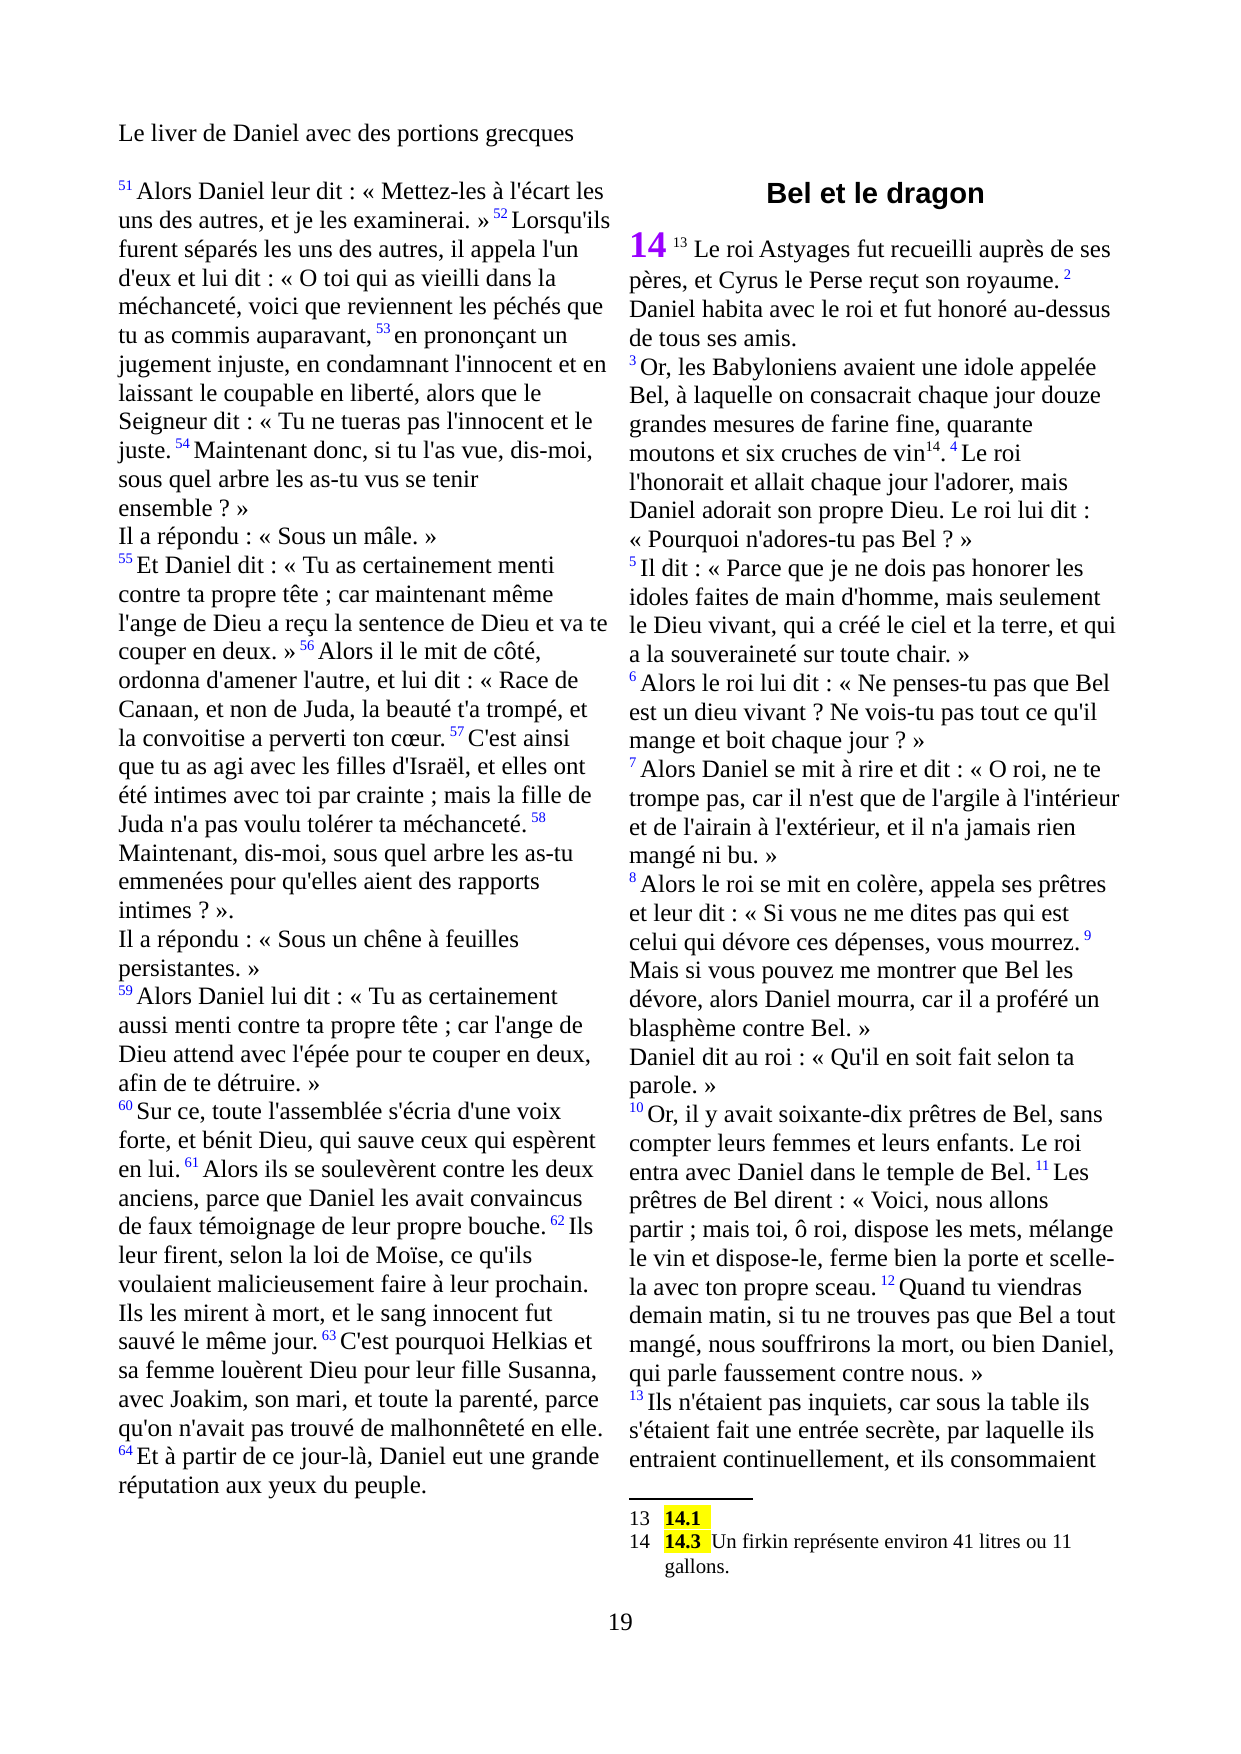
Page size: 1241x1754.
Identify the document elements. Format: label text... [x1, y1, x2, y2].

text 14 Le roi Astyages fut recueilli auprès de ses pères, et Cyrus le Perse reçut son royaume. 2 Daniel habita avec le roi et fut honoré au-dessus de tous ses amis. [629, 222, 1122, 352]
text 6 Alors le roi lui dit : « Ne penses-tu pas que Bel est un dieu vivant ? Ne vois-tu pas tout ce qu'il mange et boit chaque jour ? » [629, 668, 1122, 754]
text 8 Alors le roi se mit en colère, appela ses prêtres et leur dit : « Si vous ne me dites pas qui est celui qui dévore ces dépenses, vous mourrez. 9 Mais si vous pouvez me montrer que Bel les dévore, alors Daniel mourra, car il a proféré un blasphème contre Bel. » [629, 869, 1122, 1042]
subtitle Bel et le dragon [629, 176, 1122, 210]
text 51 Alors Daniel leur dit : « Mettez-les à l'écart les uns des autres, et je les examinerai. » 52 Lorsqu'ils furent séparés les uns des autres, il appela l'un d'eux et lui dit : « O toi qui as vieilli dans la méchanceté, voici que reviennent les péchés que tu as commis auparavant, 53 en prononçant un jugement injuste, en condamnant l'innocent et en laissant le coupable en liberté, alors que le Seigneur dit : « Tu ne tueras pas l'innocent et le juste. 54 Maintenant donc, si tu l'as vue, dis-moi, sous quel arbre les as-tu vus se tenir ensemble ? » [118, 176, 611, 521]
text 10 Or, il y avait soixante-dix prêtres de Bel, sans compter leurs femmes et leurs enfants. Le roi entra avec Daniel dans le temple de Bel. 11 Les prêtres de Bel dirent : « Voici, nous allons partir ; mais toi, ô roi, dispose les mets, mélange le vin et dispose-le, ferme bien la porte et scelle-la avec ton propre sceau. 12 Quand tu viendras demain matin, si tu ne trouves pas que Bel a tout mangé, nous souffrirons la mort, ou bien Daniel, qui parle faussement contre nous. » [629, 1099, 1122, 1387]
text 14.1 [711, 1505, 1122, 1529]
text 55 Et Daniel dit : « Tu as certainement menti contre ta propre tête ; car maintenant même l'ange de Dieu a reçu la sentence de Dieu et va te couper en deux. » 56 Alors il le mit de côté, ordonna d'amener l'autre, et lui dit : « Race de Canaan, et non de Juda, la beauté t'a trompé, et la convoitise a perverti ton cœur. 57 C'est ainsi que tu as agi avec les filles d'Israël, et elles ont été intimes avec toi par crainte ; mais la fille de Juda n'a pas voulu tolérer ta méchanceté. 58 Maintenant, dis-moi, sous quel arbre les as-tu emmenées pour qu'elles aient des rapports intimes ? ». [118, 550, 611, 924]
text Il a répondu : « Sous un chêne à feuilles persistantes. » [118, 924, 611, 981]
text Il a répondu : « Sous un mâle. » [118, 521, 611, 550]
text 13 Ils n'étaient pas inquiets, car sous la table ils s'étaient fait une entrée secrète, par laquelle ils entraient continuellement, et ils consommaient [629, 1387, 1122, 1473]
text 59 Alors Daniel lui dit : « Tu as certainement aussi menti contre ta propre tête ; car l'ange de Dieu attend avec l'épée pour te couper en deux, afin de te détruire. » [118, 981, 611, 1096]
text 14.1 [629, 1505, 664, 1529]
text 14.3 Un firkin représente environ 41 litres ou 11 gallons. [629, 1529, 1122, 1578]
text 5 Il dit : « Parce que je ne dois pas honorer les idoles faites de main d'homme, mais seulement le Dieu vivant, qui a créé le ciel et la terre, et qui a la souveraineté sur toute chair. » [629, 553, 1122, 668]
text 60 Sur ce, toute l'assemblée s'écria d'une voix forte, et bénit Dieu, qui sauve ceux qui espèrent en lui. 61 Alors ils se soulevèrent contre les deux anciens, parce que Daniel les avait convaincus de faux témoignage de leur propre bouche. 62 Ils leur firent, selon la loi de Moïse, ce qu'ils voulaient malicieusement faire à leur prochain. Ils les mirent à mort, et le sang innocent fut sauvé le même jour. 63 C'est pourquoi Helkias et sa femme louèrent Dieu pour leur fille Susanna, avec Joakim, son mari, et toute la parenté, parce qu'on n'avait pas trouvé de malhonnêteté en elle. 64 Et à partir de ce jour-là, Daniel eut une grande réputation aux yeux du peuple. [118, 1096, 611, 1499]
text Daniel dit au roi : « Qu'il en soit fait selon ta parole. » [629, 1042, 1122, 1099]
text 7 Alors Daniel se mit à rire et dit : « O roi, ne te trompe pas, car il n'est que de l'argile à l'intérieur et de l'airain à l'extérieur, et il n'a jamais rien mangé ni bu. » [629, 754, 1122, 869]
text 3 Or, les Babyloniens avaient une idole appelée Bel, à laquelle on consacrait chaque jour douze grandes mesures de farine fine, quarante moutons et six cruches de vin. 4 Le roi l'honorait et allait chaque jour l'adorer, mais Daniel adorait son propre Dieu. Le roi lui dit : « Pourquoi n'adores-tu pas Bel ? » [629, 352, 1122, 553]
